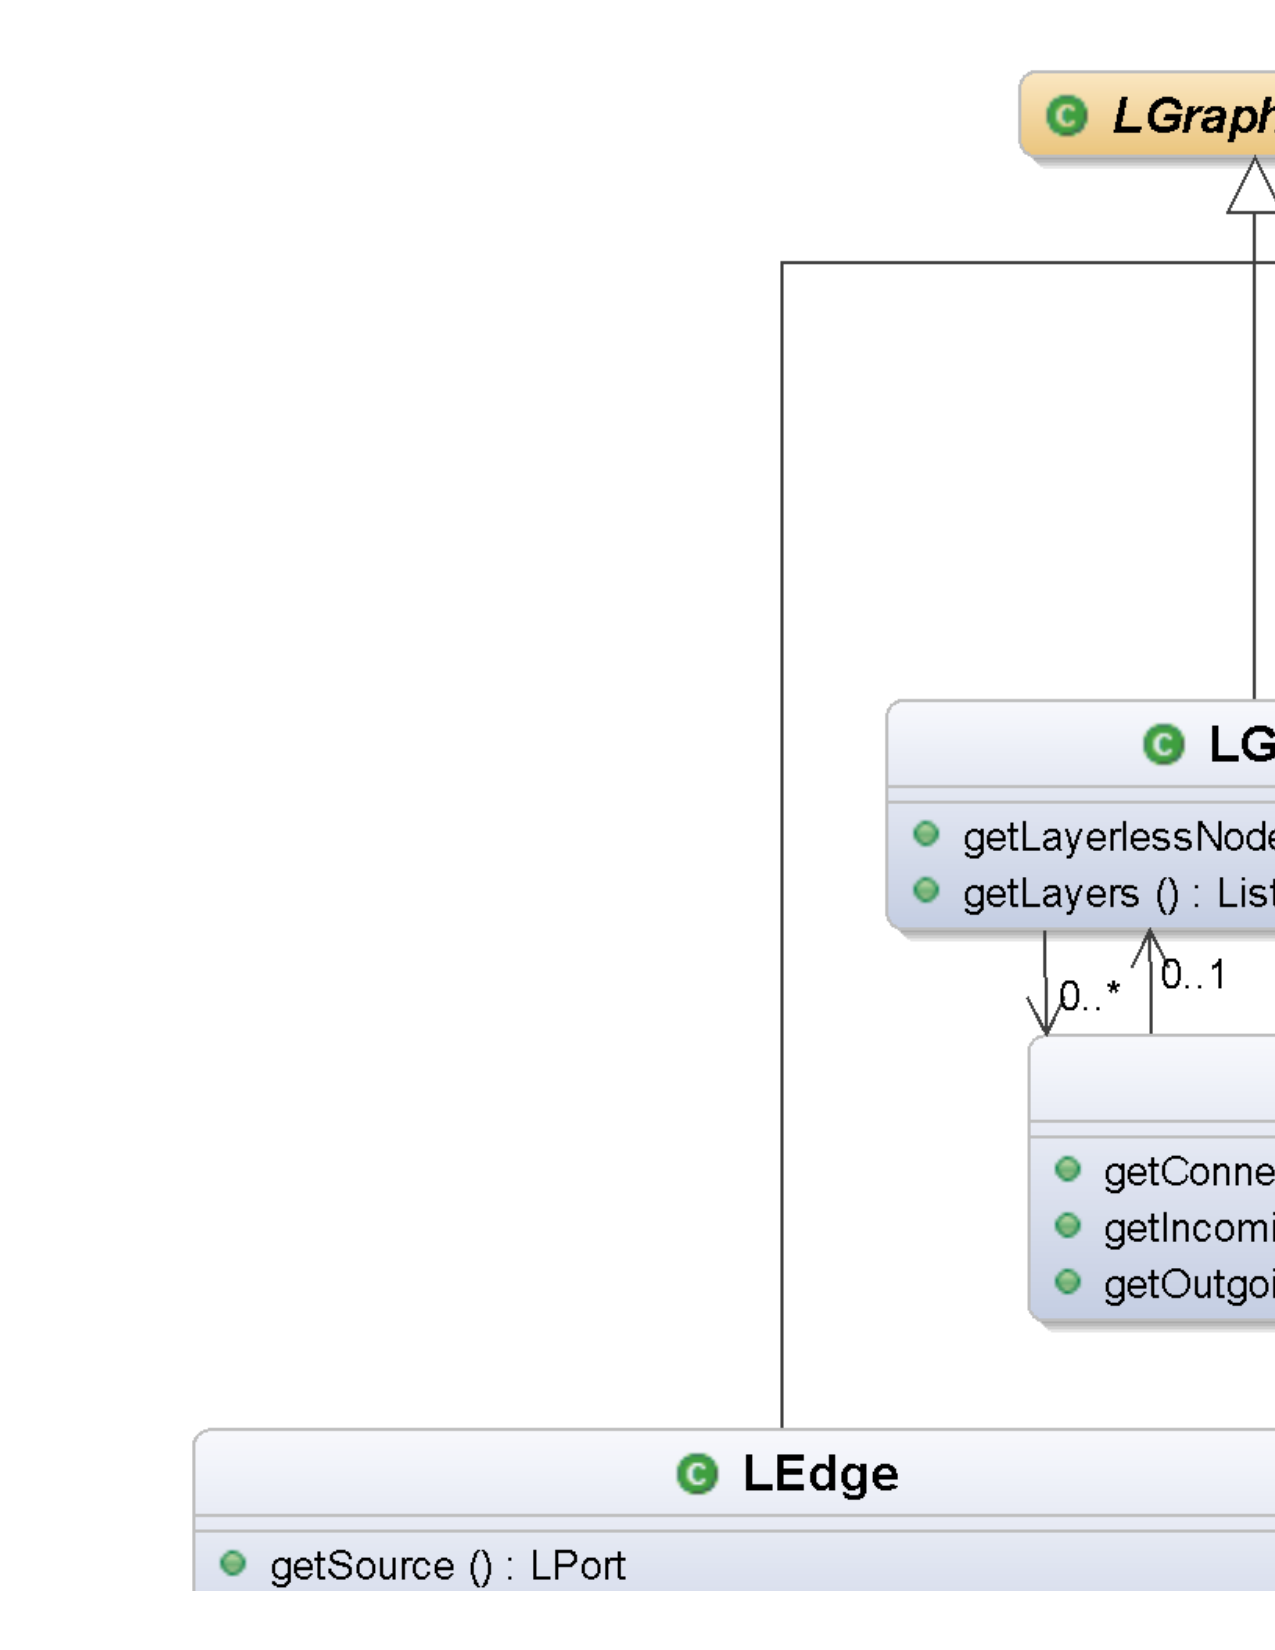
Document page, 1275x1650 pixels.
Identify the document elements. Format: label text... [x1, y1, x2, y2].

picture [192, 59, 1275, 1591]
list Understand the differences between the KGraph and LGraph and explore how to use the LGraph. As noted in KLay Layered's documentation the LGraph is a lightweight version that is specifically tailored to serve as a data structure for layer-based layout. The following class diagram contains just about all the information you require for the assignment. [162, 59, 192, 1591]
